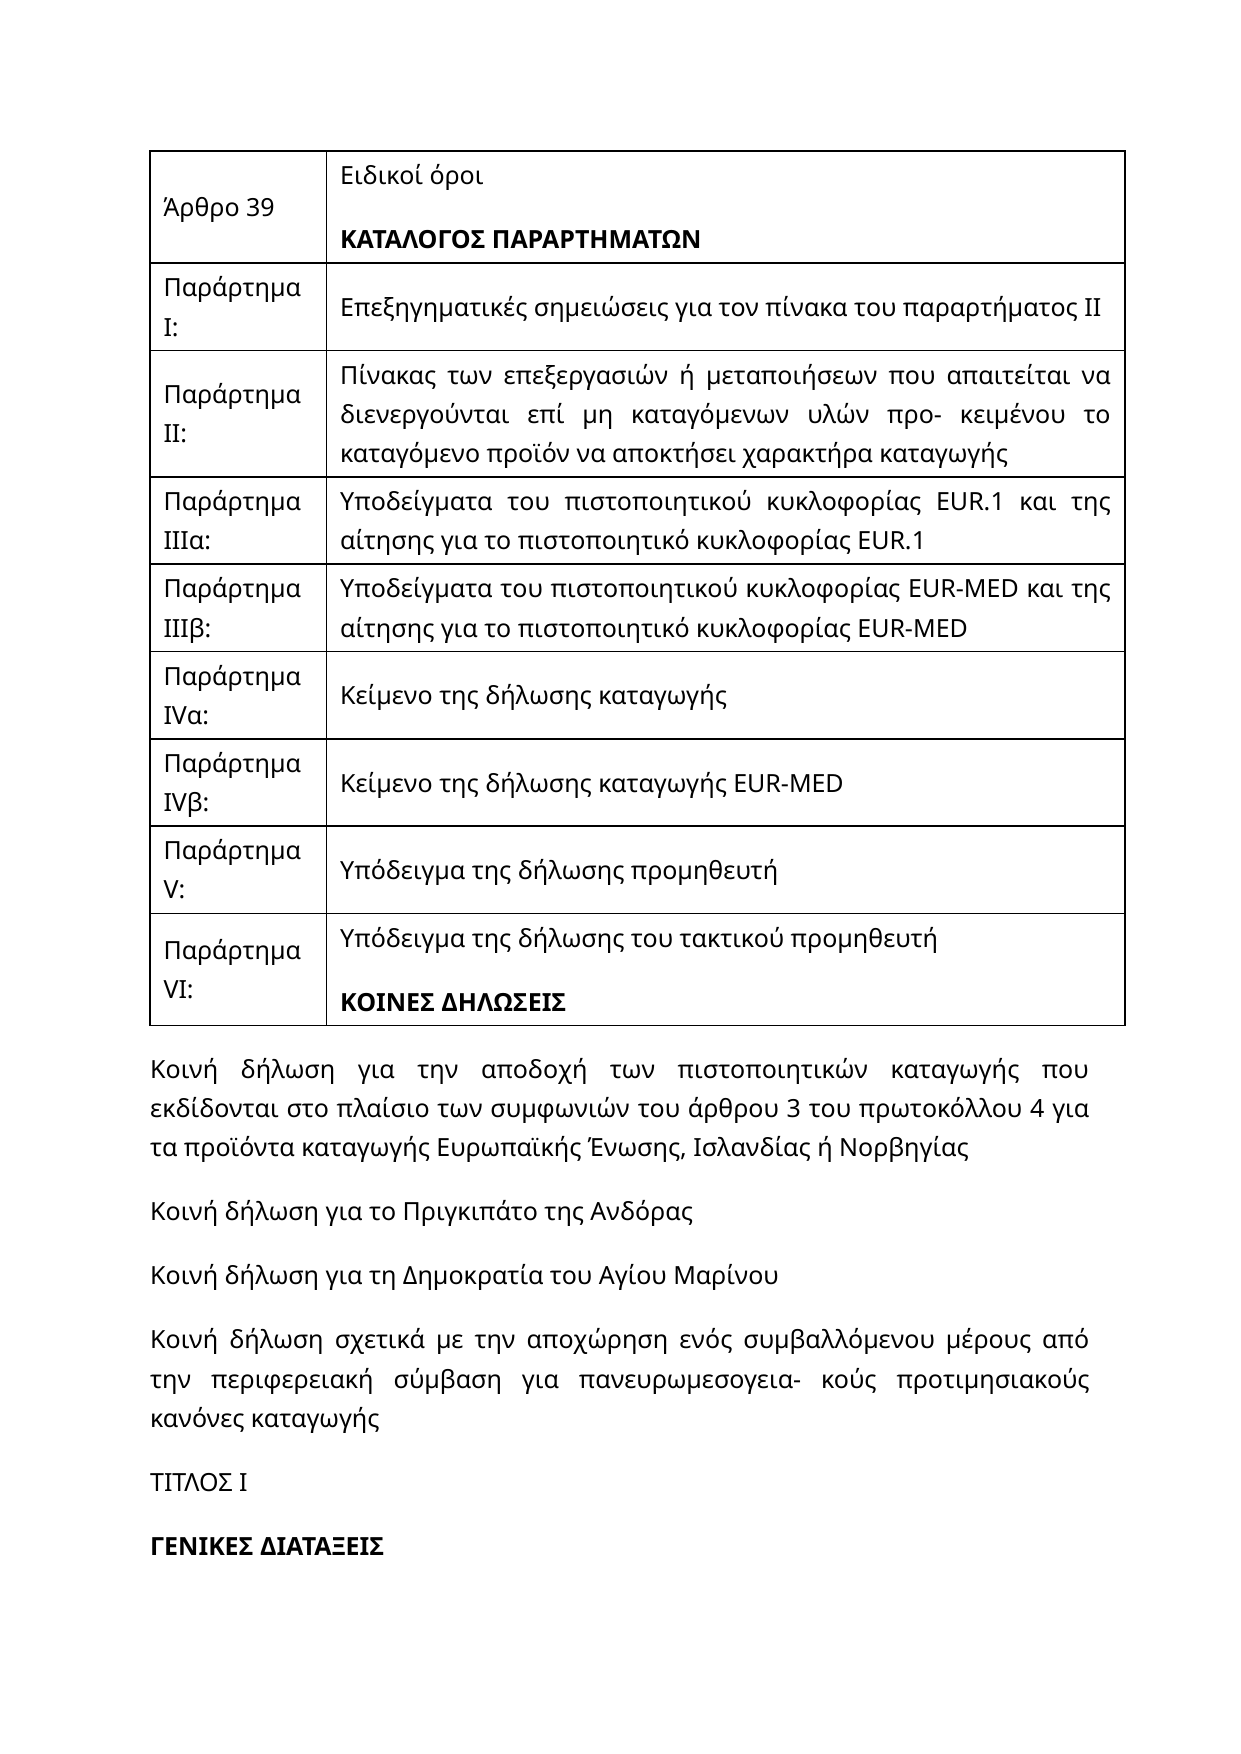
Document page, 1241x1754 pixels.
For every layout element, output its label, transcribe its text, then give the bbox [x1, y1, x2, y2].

text Κοινή δήλωση για τη Δημοκρατία του Αγίου Μαρίνου [150, 1258, 1090, 1292]
table_cell Παράρτημα I: [151, 264, 326, 349]
text ΤΙΤΛΟΣ I [150, 1465, 1090, 1499]
table_cell Πίνακας των επεξεργασιών ή μεταποιήσεων που απαιτείται να διενεργούνται επί μη καταγόμενων υλών προ- κειμένου το καταγόμενο προϊόν να αποκτήσει χαρακτήρα καταγωγής [327, 351, 1124, 476]
table_cell Υπόδειγμα της δήλωσης προμηθευτή [327, 827, 1124, 912]
text Κοινή δήλωση για την αποδοχή των πιστοποιητικών καταγωγής που εκδίδονται στο πλαίσιο των συμφωνιών του άρθρου 3 του πρωτοκόλλου 4 για τα προϊόντα καταγωγής Ευρωπαϊκής Ένωσης, Ισλανδίας ή Νορβηγίας [150, 1051, 1090, 1164]
table_cell Παράρτημα IVβ: [151, 740, 326, 825]
table_cell Ειδικοί όροι ΚΑΤΑΛΟΓΟΣ ΠΑΡΑΡΤΗΜΑΤΩΝ [327, 152, 1124, 262]
text Κοινή δήλωση σχετικά με την αποχώρηση ενός συμβαλλόμενου μέρους από την περιφερειακή σύμβαση για πανευρωμεσογεια- κούς προτιμησιακούς κανόνες καταγωγής [150, 1322, 1090, 1434]
table_cell Επεξηγηματικές σημειώσεις για τον πίνακα του παραρτήματος II [327, 264, 1124, 349]
text Κοινή δήλωση για το Πριγκιπάτο της Ανδόρας [150, 1194, 1090, 1228]
table_cell Παράρτημα V: [151, 827, 326, 912]
table_cell Παράρτημα II: [151, 351, 326, 476]
table_cell Κείμενο της δήλωσης καταγωγής [327, 652, 1124, 738]
table_cell Κείμενο της δήλωσης καταγωγής EUR-MED [327, 740, 1124, 825]
text ΓΕΝΙΚΕΣ ΔΙΑΤΑΞΕΙΣ [150, 1529, 1090, 1563]
table_cell Παράρτημα IIΙβ: [151, 565, 326, 651]
table_cell Υποδείγματα του πιστοποιητικού κυκλοφορίας EUR.1 και της αίτησης για το πιστοποιητικό κυκλοφορίας EUR.1 [327, 478, 1124, 563]
table_cell Παράρτημα VI: [151, 914, 326, 1025]
table_cell Υπόδειγμα της δήλωσης του τακτικού προμηθευτή ΚΟΙΝΕΣ ΔΗΛΩΣΕΙΣ [327, 914, 1124, 1025]
table_cell Παράρτημα IVα: [151, 652, 326, 738]
table_cell Άρθρο 39 [151, 152, 326, 262]
table_cell Παράρτημα IIΙα: [151, 478, 326, 563]
table_cell Υποδείγματα του πιστοποιητικού κυκλοφορίας EUR-MED και της αίτησης για το πιστοποιητικό κυκλοφορίας EUR-MED [327, 565, 1124, 651]
